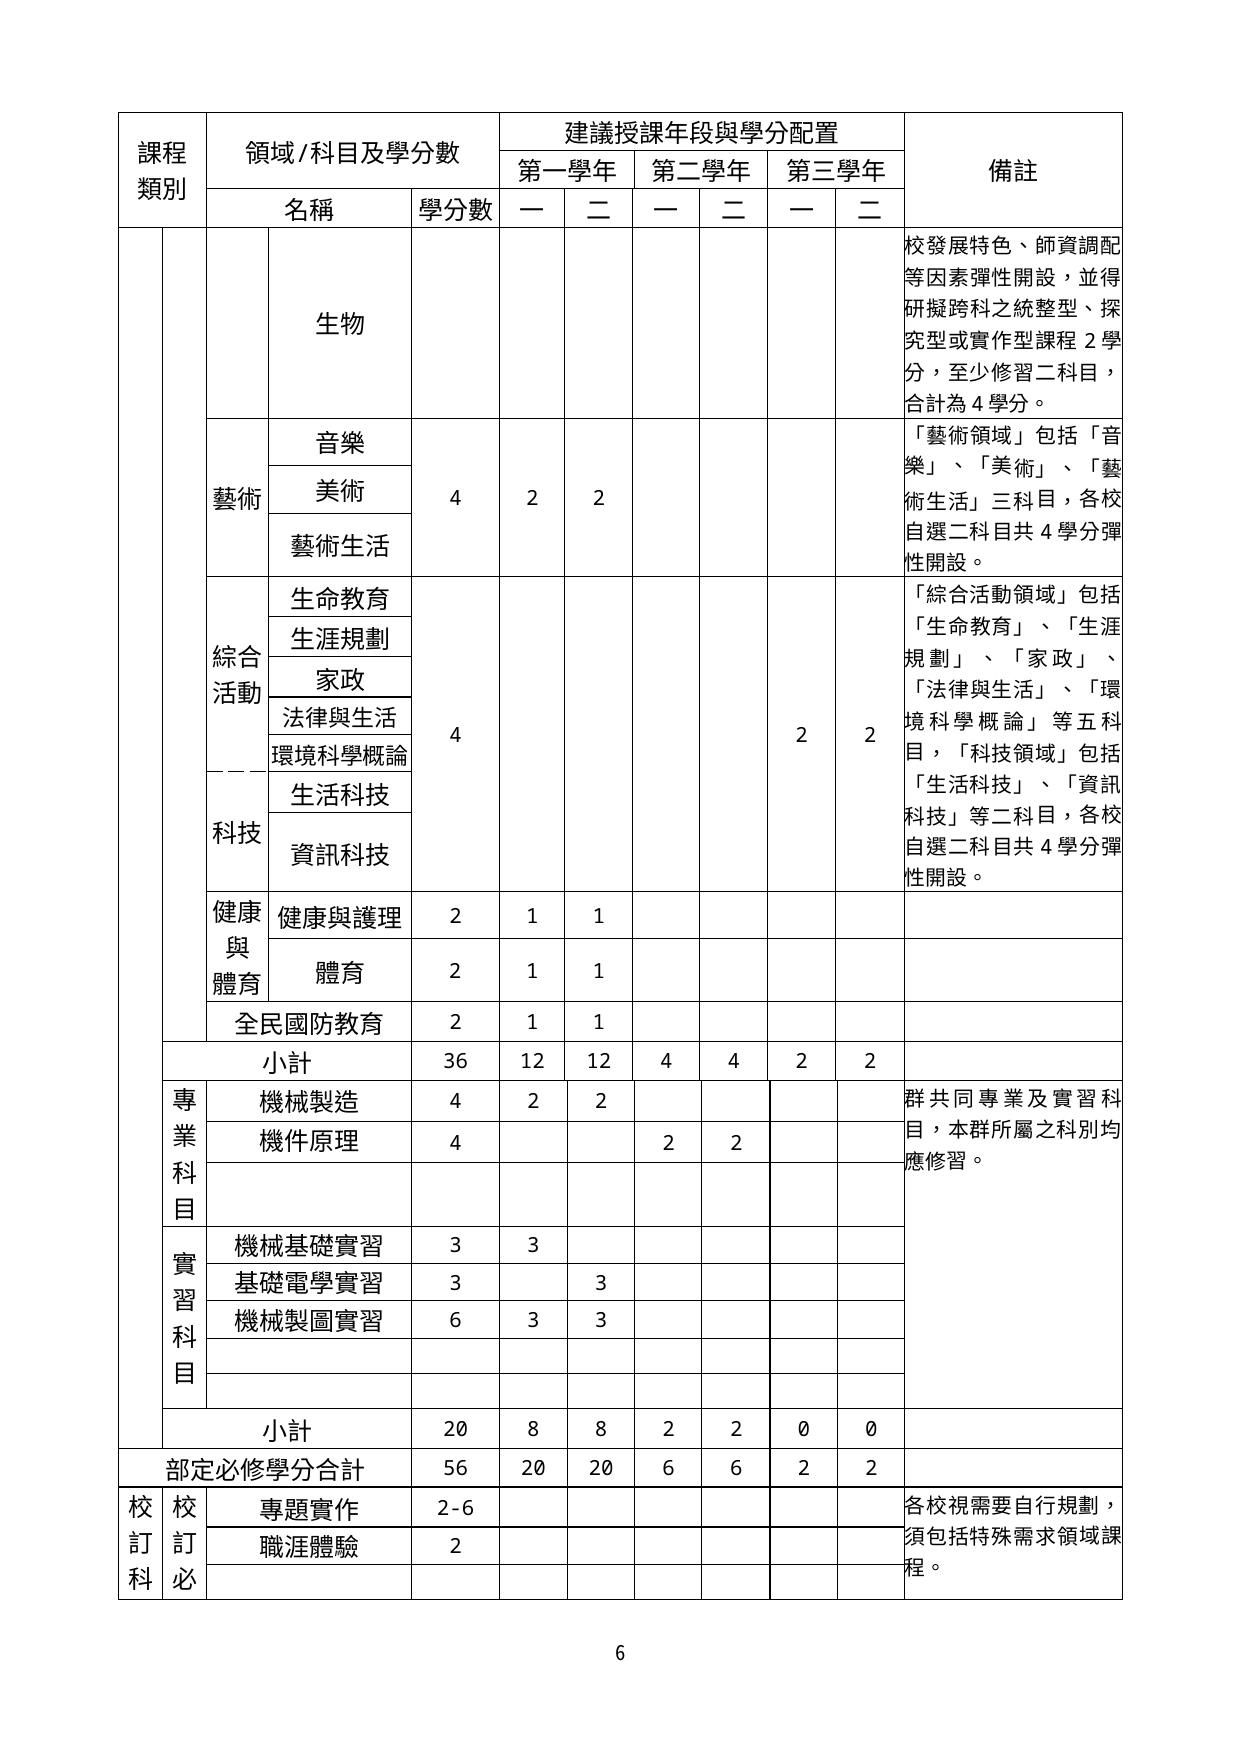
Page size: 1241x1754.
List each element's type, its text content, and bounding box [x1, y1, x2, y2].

table_cell 藝術生活 [269, 514, 411, 576]
table_cell 美術 [269, 466, 411, 512]
table_cell 家政 [269, 657, 411, 696]
table_cell [500, 1264, 567, 1300]
table_cell 一 [633, 189, 699, 227]
table_cell [633, 892, 699, 938]
table_cell 校訂科 [119, 1488, 162, 1599]
table_cell [633, 1002, 699, 1041]
table_cell 生活科技 [269, 772, 411, 812]
table_cell [838, 1227, 904, 1263]
table_cell 專題實作 [207, 1488, 411, 1526]
table_cell 2 [635, 1122, 701, 1162]
table_cell [836, 939, 904, 1001]
table_cell [702, 1565, 769, 1599]
table_cell [633, 577, 699, 891]
table_cell 0 [771, 1409, 837, 1448]
table_cell [412, 1163, 499, 1226]
table_cell 名稱 [207, 189, 411, 227]
table_cell 4 [412, 419, 499, 576]
table_cell [838, 1163, 904, 1226]
table_cell [207, 1374, 411, 1408]
table_cell [768, 892, 835, 938]
table_cell 1 [500, 1002, 564, 1041]
table_cell [700, 577, 767, 891]
table_cell [635, 1488, 701, 1526]
table_cell 2 [768, 577, 835, 891]
table_cell 小計 [163, 1409, 411, 1448]
table_cell [838, 1301, 904, 1337]
table_cell 2 [836, 577, 904, 891]
table_cell 2 [771, 1449, 837, 1486]
table_cell 一 [768, 189, 835, 227]
table_header 建議授課年段與學分配置 [500, 113, 904, 149]
table_cell 2 [702, 1409, 769, 1448]
table_cell [700, 228, 767, 418]
table_cell 機械基礎實習 [207, 1227, 411, 1263]
table_cell 藝術 [207, 419, 268, 576]
table_cell [702, 1488, 769, 1526]
table_cell 2 [836, 1042, 904, 1079]
table_cell [905, 1409, 1122, 1448]
table_cell [702, 1264, 769, 1300]
table_cell [771, 1488, 837, 1526]
table_cell 機械製造 [207, 1081, 411, 1121]
table_header 課程 類別 [119, 113, 206, 227]
table_cell 生命教育 [269, 577, 411, 616]
table_cell [565, 228, 632, 418]
table_cell 第一學年 [500, 151, 634, 188]
table_cell 3 [500, 1227, 567, 1263]
table_cell 體育 [269, 939, 411, 1001]
table_cell 音樂 [269, 419, 411, 465]
table_cell [838, 1565, 904, 1599]
table_cell 二 [700, 189, 767, 227]
table_cell 科技 [207, 771, 268, 891]
table_cell 機件原理 [207, 1122, 411, 1162]
table_cell 2 [768, 1042, 835, 1079]
table_cell 3 [500, 1301, 567, 1337]
table_cell 1 [565, 1002, 632, 1041]
table_cell [905, 1449, 1122, 1486]
table_cell [635, 1528, 701, 1564]
table_cell [412, 1565, 499, 1599]
table_cell 2 [568, 1081, 634, 1121]
table_cell [768, 1002, 835, 1041]
table_cell 6 [635, 1449, 701, 1486]
table_cell 各校視需要自行規劃，須包括特殊需求領域課程。 [905, 1488, 1122, 1599]
table_cell 2 [838, 1449, 904, 1486]
table_cell [635, 1163, 701, 1226]
table_cell [500, 1565, 567, 1599]
table_cell 法律與生活 [269, 698, 411, 733]
table_cell [768, 939, 835, 1001]
table_cell [412, 228, 499, 418]
table_cell [905, 1002, 1122, 1041]
table_cell [633, 419, 699, 576]
table_cell [702, 1163, 769, 1226]
table_cell 2 [412, 1002, 499, 1041]
table_cell 學分數 [412, 189, 499, 227]
table_cell [702, 1339, 769, 1372]
table_cell 3 [412, 1227, 499, 1263]
table_cell 二 [836, 189, 904, 227]
table_cell [207, 1565, 411, 1599]
table_cell [207, 1339, 411, 1372]
table_cell 3 [412, 1264, 499, 1300]
table_cell [568, 1122, 634, 1162]
table_cell [771, 1374, 837, 1408]
table_header 領域/科目及學分數 [207, 113, 499, 188]
table_cell 一 [500, 189, 564, 227]
table_cell [838, 1122, 904, 1162]
table_cell [163, 228, 206, 1041]
table_cell [568, 1227, 634, 1263]
table_cell 群共同專業及實習科目，本群所屬之科別均應修習。 [905, 1081, 1122, 1408]
table_cell [838, 1264, 904, 1300]
table_cell 3 [568, 1264, 634, 1300]
table_cell [702, 1081, 769, 1121]
table_cell [702, 1227, 769, 1263]
table_cell 36 [412, 1042, 499, 1079]
table_cell 12 [565, 1042, 632, 1079]
table_cell 基礎電學實習 [207, 1264, 411, 1300]
table_cell 校發展特色、師資調配等因素彈性開設，並得研擬跨科之統整型、探究型或實作型課程2學分，至少修習二科目，合計為4學分。 [905, 228, 1122, 418]
table_cell 「藝術領域」包括「音樂」、「美術」、「藝術生活」三科目，各校自選二科目共4學分彈性開設。 [905, 419, 1122, 576]
table_cell [838, 1528, 904, 1564]
table_cell [702, 1301, 769, 1337]
table_cell 二 [565, 189, 632, 227]
table_cell [500, 1528, 567, 1564]
table_cell [771, 1301, 837, 1337]
table_cell [500, 1122, 567, 1162]
table_cell [771, 1163, 837, 1226]
table_cell 2 [412, 892, 499, 938]
table_cell 專業科目 [163, 1081, 206, 1226]
table_cell 「綜合活動領域」包括「生命教育」、「生涯規劃」、「家政」、「法律與生活」、「環境科學概論」等五科目，「科技領域」包括「生活科技」、「資訊科技」等二科目，各校自選二科目共4學分彈性開設。 [905, 577, 1122, 891]
table_cell [838, 1339, 904, 1372]
table_cell 資訊科技 [269, 813, 411, 891]
table_cell 1 [500, 939, 564, 1001]
table_cell 2 [500, 1081, 567, 1121]
table_cell [905, 939, 1122, 1001]
table_cell [635, 1264, 701, 1300]
table_cell [565, 577, 632, 891]
table_cell 20 [412, 1409, 499, 1448]
table_cell [119, 228, 162, 1448]
table_cell 實習 科目 [163, 1227, 206, 1408]
table_cell [771, 1339, 837, 1372]
table_cell 3 [568, 1301, 634, 1337]
table_cell 1 [565, 892, 632, 938]
table_cell 0 [838, 1409, 904, 1448]
table_cell [838, 1488, 904, 1526]
table_cell 健康 與 體育 [207, 892, 268, 1001]
table_cell [700, 419, 767, 576]
table_cell 6 [702, 1449, 769, 1486]
table_cell [568, 1565, 634, 1599]
table_cell [633, 228, 699, 418]
table_cell 4 [412, 1122, 499, 1162]
table_cell [635, 1565, 701, 1599]
table_cell [836, 1002, 904, 1041]
table_cell [568, 1374, 634, 1408]
table_cell 4 [412, 577, 499, 891]
table_cell [568, 1528, 634, 1564]
table_cell [771, 1122, 837, 1162]
table_cell [500, 1488, 567, 1526]
table_cell [700, 1002, 767, 1041]
table_cell [838, 1374, 904, 1408]
table_cell 1 [565, 939, 632, 1001]
table_cell 1 [500, 892, 564, 938]
table_cell 2 [500, 419, 564, 576]
table_cell 生涯規劃 [269, 617, 411, 656]
table_cell [635, 1374, 701, 1408]
table_cell [500, 577, 564, 891]
table_cell [568, 1163, 634, 1226]
table_cell 第二學年 [635, 151, 767, 188]
table_cell 6 [412, 1301, 499, 1337]
table_cell 綜合活動 [207, 577, 268, 771]
table_cell [768, 419, 835, 576]
table_cell 機械製圖實習 [207, 1301, 411, 1337]
table_cell [771, 1264, 837, 1300]
table_cell 4 [633, 1042, 699, 1079]
table_cell [635, 1081, 701, 1121]
table_cell [633, 939, 699, 1001]
table_cell [771, 1081, 837, 1121]
table_cell 4 [412, 1081, 499, 1121]
table_cell [500, 228, 564, 418]
table_cell [207, 1163, 411, 1226]
table_cell [500, 1374, 567, 1408]
table_cell 4 [700, 1042, 767, 1079]
table_cell 環境科學概論 [269, 735, 411, 771]
table_cell 生物 [269, 228, 411, 418]
table_cell [568, 1488, 634, 1526]
table_cell 20 [500, 1449, 567, 1486]
table_cell 56 [412, 1449, 499, 1486]
table_cell [905, 892, 1122, 938]
table_cell 全民國防教育 [207, 1002, 411, 1041]
table_cell 20 [568, 1449, 634, 1486]
table_cell [700, 939, 767, 1001]
table_cell [768, 228, 835, 418]
table_cell [702, 1528, 769, 1564]
table_cell [500, 1339, 567, 1372]
table_cell [905, 1042, 1122, 1079]
table_cell [771, 1528, 837, 1564]
table_cell 小計 [163, 1042, 411, 1079]
table_cell 8 [500, 1409, 567, 1448]
table_cell 職涯體驗 [207, 1528, 411, 1564]
table_cell 2 [412, 1528, 499, 1564]
table_cell 2 [565, 419, 632, 576]
table_cell [568, 1339, 634, 1372]
table_cell 校訂必修 [163, 1488, 206, 1599]
table_cell [207, 228, 268, 418]
table_cell [836, 228, 904, 418]
table_cell 部定必修學分合計 [119, 1449, 411, 1486]
table_cell 第三學年 [768, 151, 904, 188]
table_cell [635, 1227, 701, 1263]
table_cell 2 [702, 1122, 769, 1162]
table_cell [412, 1339, 499, 1372]
table_cell 2-6 [412, 1488, 499, 1526]
table_cell [836, 892, 904, 938]
table_cell 健康與護理 [269, 892, 411, 938]
table_cell 2 [635, 1409, 701, 1448]
table_cell [412, 1374, 499, 1408]
table_cell 12 [500, 1042, 564, 1079]
table_cell [838, 1081, 904, 1121]
table_cell [702, 1374, 769, 1408]
table_cell [700, 892, 767, 938]
table_cell 8 [568, 1409, 634, 1448]
table_cell [635, 1339, 701, 1372]
table_cell 2 [412, 939, 499, 1001]
table_cell [635, 1301, 701, 1337]
table_cell [836, 419, 904, 576]
table_cell [771, 1227, 837, 1263]
table_cell [500, 1163, 567, 1226]
table_header 備註 [905, 113, 1122, 227]
table_cell [771, 1565, 837, 1599]
